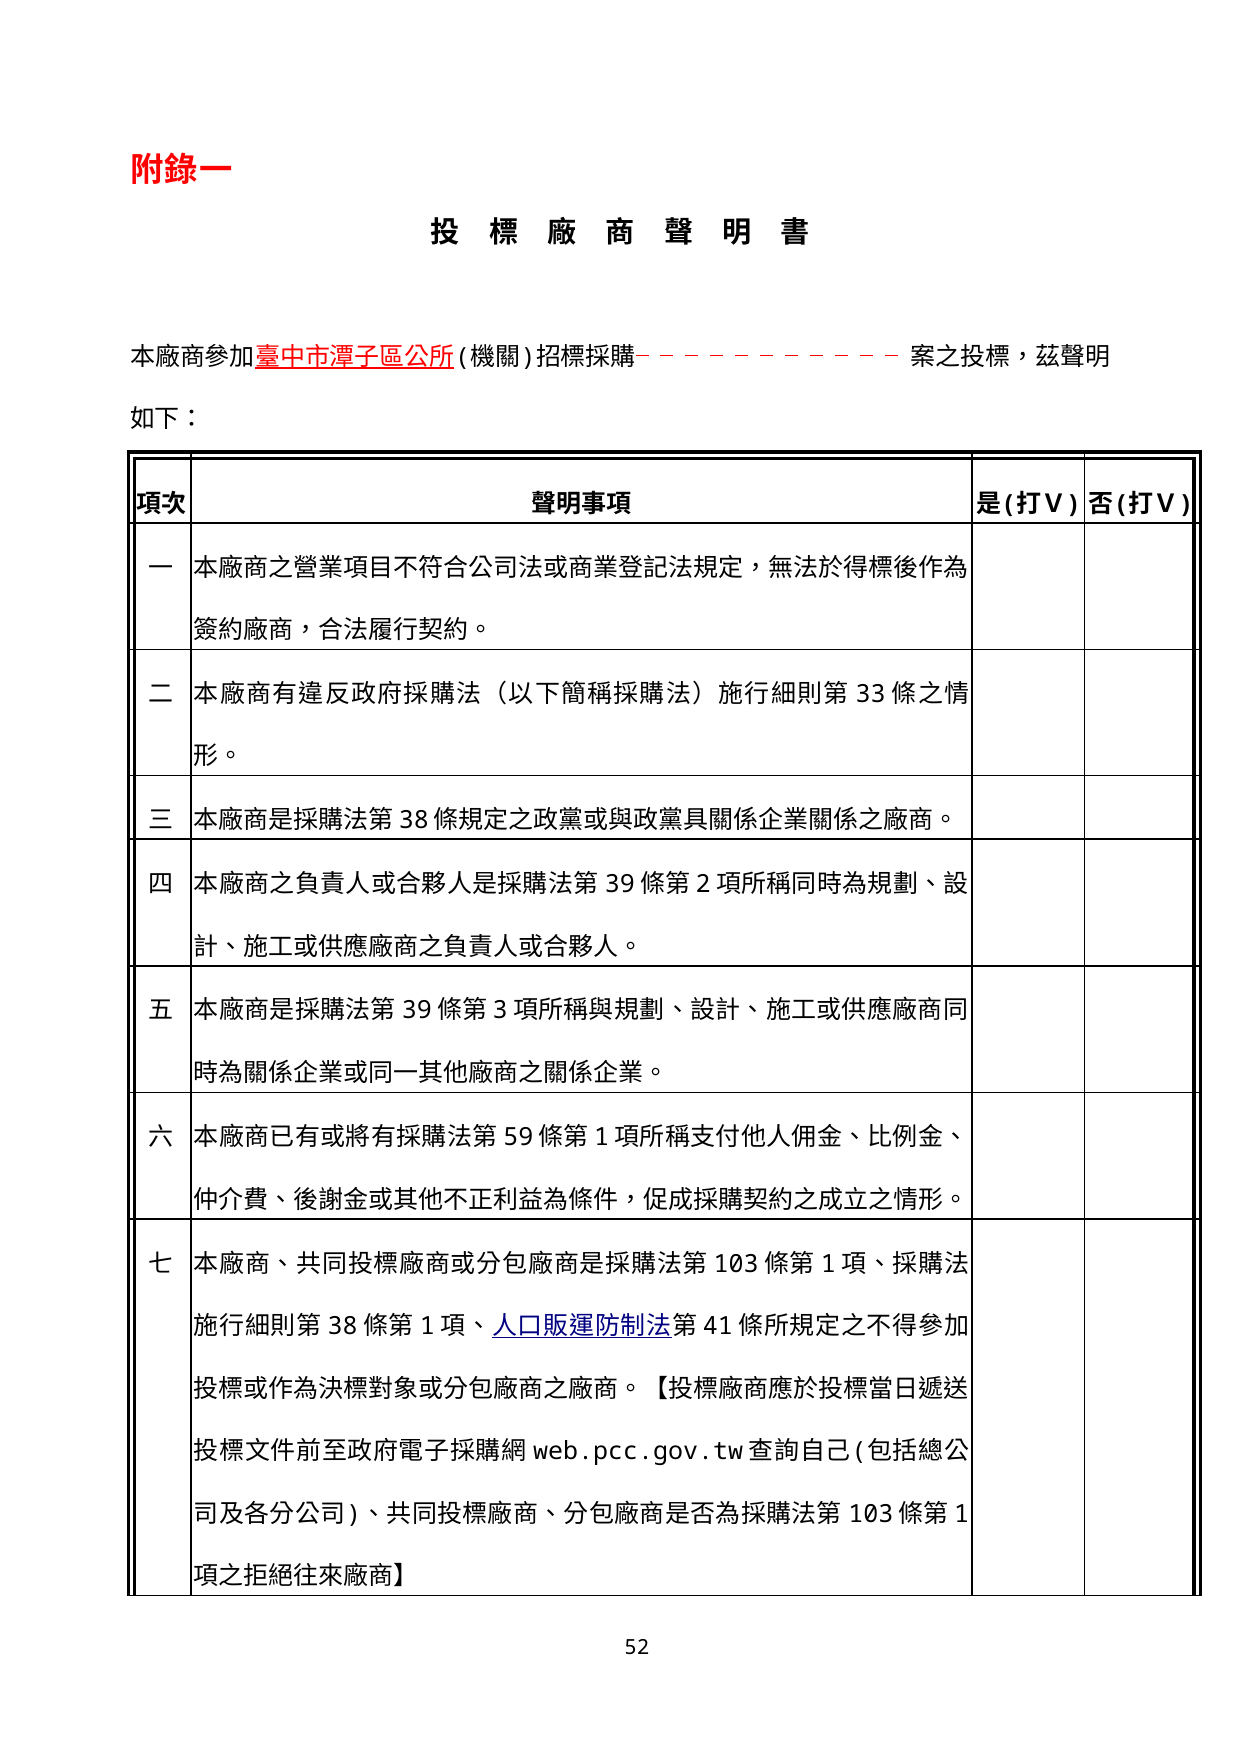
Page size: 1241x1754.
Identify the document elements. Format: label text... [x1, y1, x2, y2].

table_cell [973, 840, 1084, 965]
table_cell 三 [136, 776, 190, 838]
table_header 否(打Ｖ) [1085, 454, 1197, 522]
table_cell 本廠商是採購法第39條第3項所稱與規劃、設計、施工或供應廠商同時為關係企業或同一其他廠商之關係企業。 [192, 967, 971, 1091]
table_cell 本廠商之負責人或合夥人是採購法第39條第2項所稱同時為規劃、設計、施工或供應廠商之負責人或合夥人。 [192, 840, 971, 965]
table_cell 七 [136, 1220, 190, 1594]
table_cell [973, 1093, 1084, 1218]
table_cell [973, 650, 1084, 775]
text 附錄一 [130, 125, 1110, 188]
table_cell [973, 1220, 1084, 1594]
table_cell 二 [136, 650, 190, 775]
table_header 聲明事項 [192, 460, 971, 522]
table_cell 本廠商、共同投標廠商或分包廠商是採購法第103條第1項、採購法施行細則第38條第1項、人口販運防制法第41條所規定之不得參加投標或作為決標對象或分包廠商之廠商。【投標廠商應於投標當日遞送投標文件前至政府電子採購網web.pcc.gov.tw查詢自己(包括總公司及各分公司)、共同投標廠商、分包廠商是否為採購法第103條第1項之拒絕往來廠商】 [192, 1220, 971, 1594]
table_cell 六 [136, 1093, 190, 1218]
table_cell 一 [136, 524, 190, 649]
table_cell [1085, 650, 1192, 775]
table_cell [1085, 967, 1192, 1091]
table_cell [973, 967, 1084, 1091]
table_cell [1085, 776, 1192, 838]
table_cell 本廠商有違反政府採購法（以下簡稱採購法）施行細則第33條之情形。 [192, 650, 971, 775]
table_cell 本廠商已有或將有採購法第59條第1項所稱支付他人佣金、比例金、仲介費、後謝金或其他不正利益為條件，促成採購契約之成立之情形。 [192, 1093, 971, 1218]
table_cell [973, 524, 1084, 649]
table_cell [1085, 1093, 1192, 1218]
text 投 標 廠 商 聲 明 書 [130, 188, 1110, 250]
table_cell 四 [136, 840, 190, 965]
table_header 項次 [132, 454, 190, 522]
table_cell 本廠商之營業項目不符合公司法或商業登記法規定，無法於得標後作為簽約廠商，合法履行契約。 [192, 524, 971, 649]
text 本廠商參加臺中市潭子區公所(機關)招標採購╴╴╴╴╴╴╴╴╴╴╴案之投標，茲聲明如下： [130, 313, 1110, 438]
table_cell [1085, 524, 1192, 649]
table_cell [973, 776, 1084, 838]
table_cell [1085, 1220, 1192, 1594]
table_cell 五 [136, 967, 190, 1091]
table_cell [1085, 840, 1192, 965]
table_header 是(打Ｖ) [973, 460, 1084, 522]
table_cell 本廠商是採購法第38條規定之政黨或與政黨具關係企業關係之廠商。 [192, 776, 971, 838]
